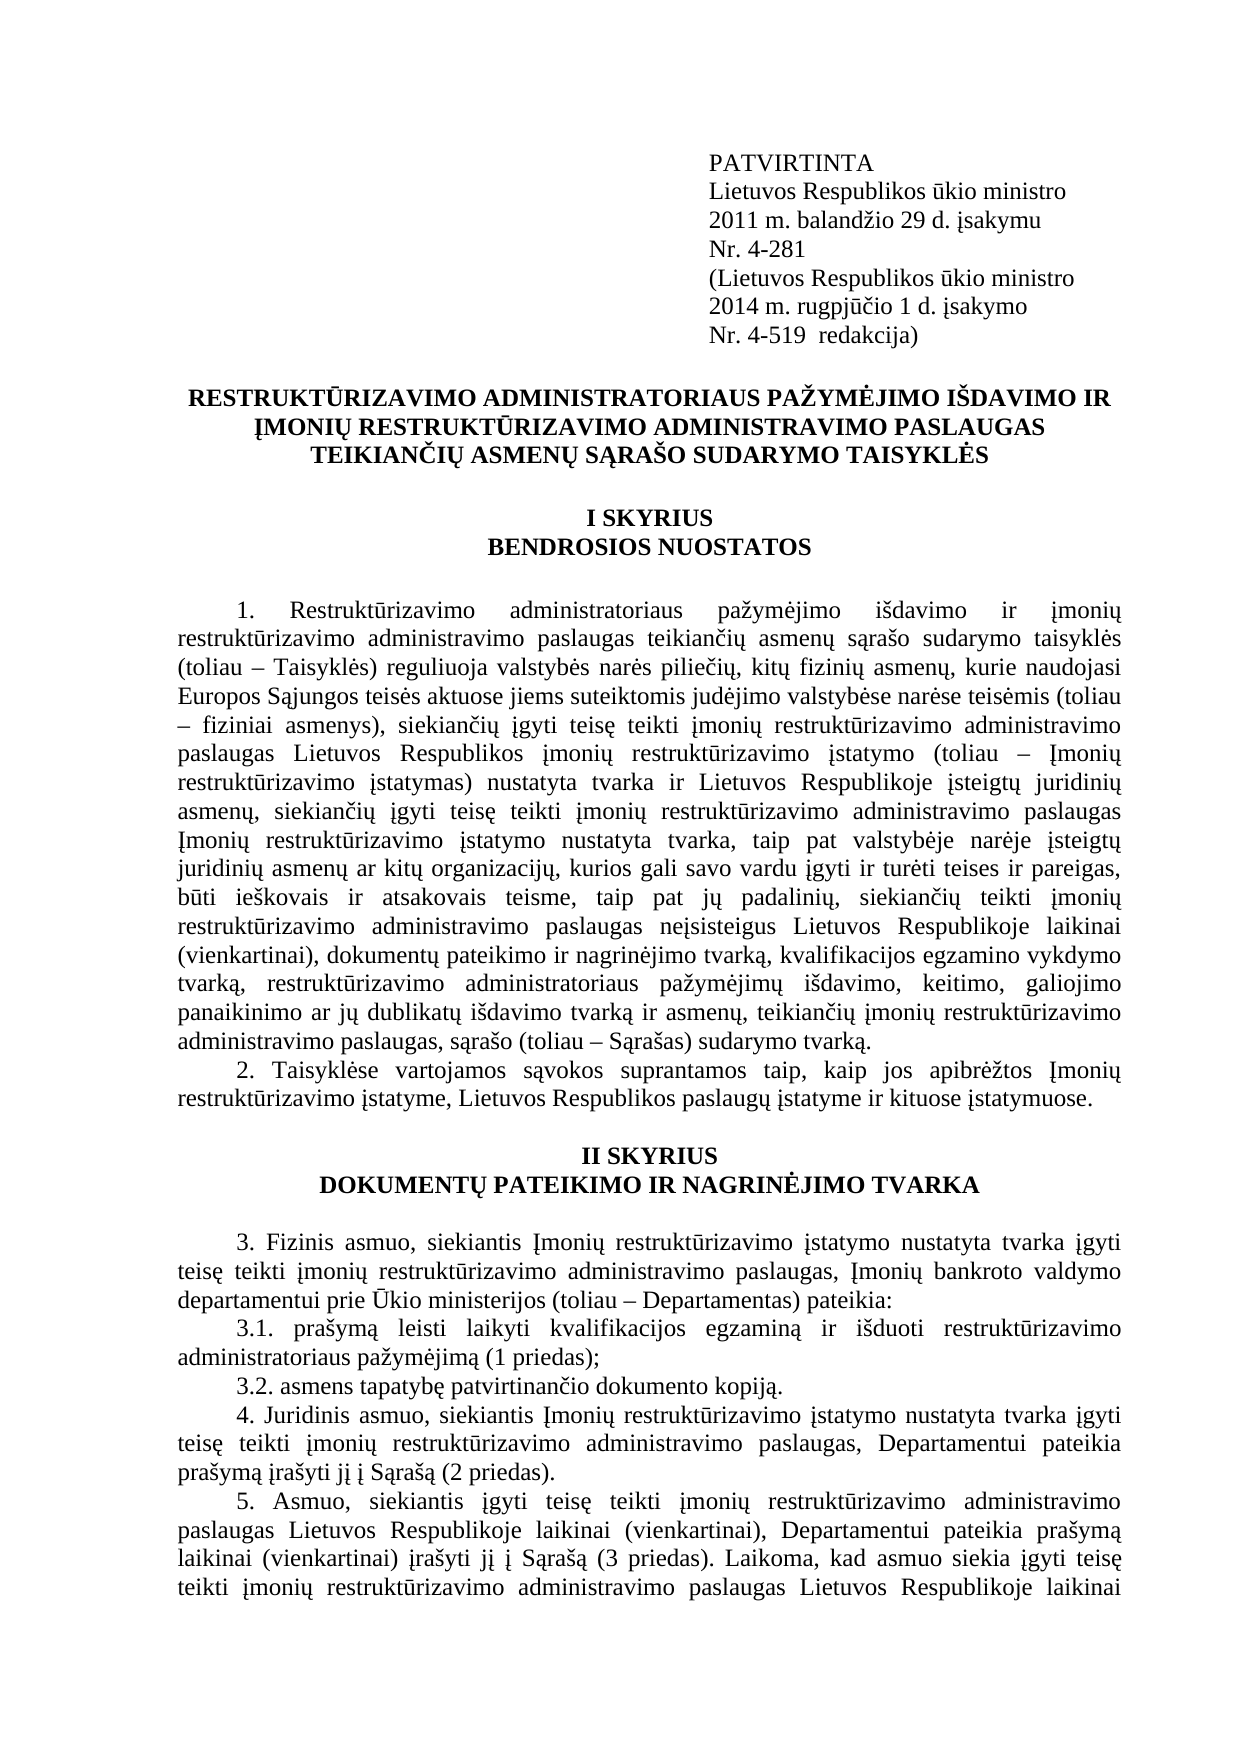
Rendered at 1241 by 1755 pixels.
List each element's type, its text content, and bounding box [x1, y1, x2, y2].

text 2011 m. balandžio 29 d. įsakymu [709, 205, 1122, 234]
text PATVIRTINTA [709, 148, 1122, 176]
text II SKYRIUS [177, 1141, 1122, 1170]
text 3. Fizinis asmuo, siekiantis Įmonių restruktūrizavimo įstatymo nustatyta tvarka įgyti teisę teikti įmonių restruktūrizavimo administravimo paslaugas, Įmonių bankroto valdymo departamentui prie Ūkio ministerijos (toliau – Departamentas) pateikia: [177, 1227, 1122, 1313]
text DOKUMENTŲ PATEIKIMO IR NAGRINĖJIMO TVARKA [177, 1170, 1122, 1198]
text 5. Asmuo, siekiantis įgyti teisę teikti įmonių restruktūrizavimo administravimo paslaugas Lietuvos Respublikoje laikinai (vienkartinai), Departamentui pateikia prašymą laikinai (vienkartinai) įrašyti jį į Sąrašą (3 priedas). Laikoma, kad asmuo siekia įgyti teisę teikti įmonių restruktūrizavimo administravimo paslaugas Lietuvos Respublikoje laikinai [177, 1486, 1122, 1601]
text Restruktūrizavimo administratoriaus pažymėjimo išdavimo ir įmonių restruktūrizavimo administravimo paslaugas teikiančių asmenų sąrašo sudarymo TAISYKLĖS [177, 383, 1122, 469]
text I SKYRIUS [177, 503, 1122, 532]
text 4. Juridinis asmuo, siekiantis Įmonių restruktūrizavimo įstatymo nustatyta tvarka įgyti teisę teikti įmonių restruktūrizavimo administravimo paslaugas, Departamentui pateikia prašymą įrašyti jį į Sąrašą (2 priedas). [177, 1400, 1122, 1486]
text 2014 m. rugpjūčio 1 d. įsakymo [709, 291, 1122, 320]
text Nr. 4-281 [709, 234, 1122, 263]
text 2. Taisyklėse vartojamos sąvokos suprantamos taip, kaip jos apibrėžtos Įmonių restruktūrizavimo įstatyme, Lietuvos Respublikos paslaugų įstatyme ir kituose įstatymuose. [177, 1055, 1122, 1112]
text (Lietuvos Respublikos ūkio ministro [709, 263, 1122, 291]
text 3.1. prašymą leisti laikyti kvalifikacijos egzaminą ir išduoti restruktūrizavimo administratoriaus pažymėjimą (1 priedas); [177, 1313, 1122, 1371]
text Lietuvos Respublikos ūkio ministro [709, 176, 1122, 205]
text 3.2. asmens tapatybę patvirtinančio dokumento kopiją. [177, 1371, 1122, 1400]
text 1. Restruktūrizavimo administratoriaus pažymėjimo išdavimo ir įmonių restruktūrizavimo administravimo paslaugas teikiančių asmenų sąrašo sudarymo taisyklės (toliau – Taisyklės) reguliuoja valstybės narės piliečių, kitų fizinių asmenų, kurie naudojasi Europos Sąjungos teisės aktuose jiems suteiktomis judėjimo valstybėse narėse teisėmis (toliau – fiziniai asmenys), siekiančių įgyti teisę teikti įmonių restruktūrizavimo administravimo paslaugas Lietuvos Respublikos įmonių restruktūrizavimo įstatymo (toliau – Įmonių restruktūrizavimo įstatymas) nustatyta tvarka ir Lietuvos Respublikoje įsteigtų juridinių asmenų, siekiančių įgyti teisę teikti įmonių restruktūrizavimo administravimo paslaugas Įmonių restruktūrizavimo įstatymo nustatyta tvarka, taip pat valstybėje narėje įsteigtų juridinių asmenų ar kitų organizacijų, kurios gali savo vardu įgyti ir turėti teises ir pareigas, būti ieškovais ir atsakovais teisme, taip pat jų padalinių, siekiančių teikti įmonių restruktūrizavimo administravimo paslaugas neįsisteigus Lietuvos Respublikoje laikinai (vienkartinai), dokumentų pateikimo ir nagrinėjimo tvarką, kvalifikacijos egzamino vykdymo tvarką, restruktūrizavimo administratoriaus pažymėjimų išdavimo, keitimo, galiojimo panaikinimo ar jų dublikatų išdavimo tvarką ir asmenų, teikiančių įmonių restruktūrizavimo administravimo paslaugas, sąrašo (toliau – Sąrašas) sudarymo tvarką. [177, 595, 1122, 1055]
text Nr. 4-519 redakcija) [709, 320, 1122, 349]
text BENDROSIOS NUOSTATOS [177, 532, 1122, 561]
